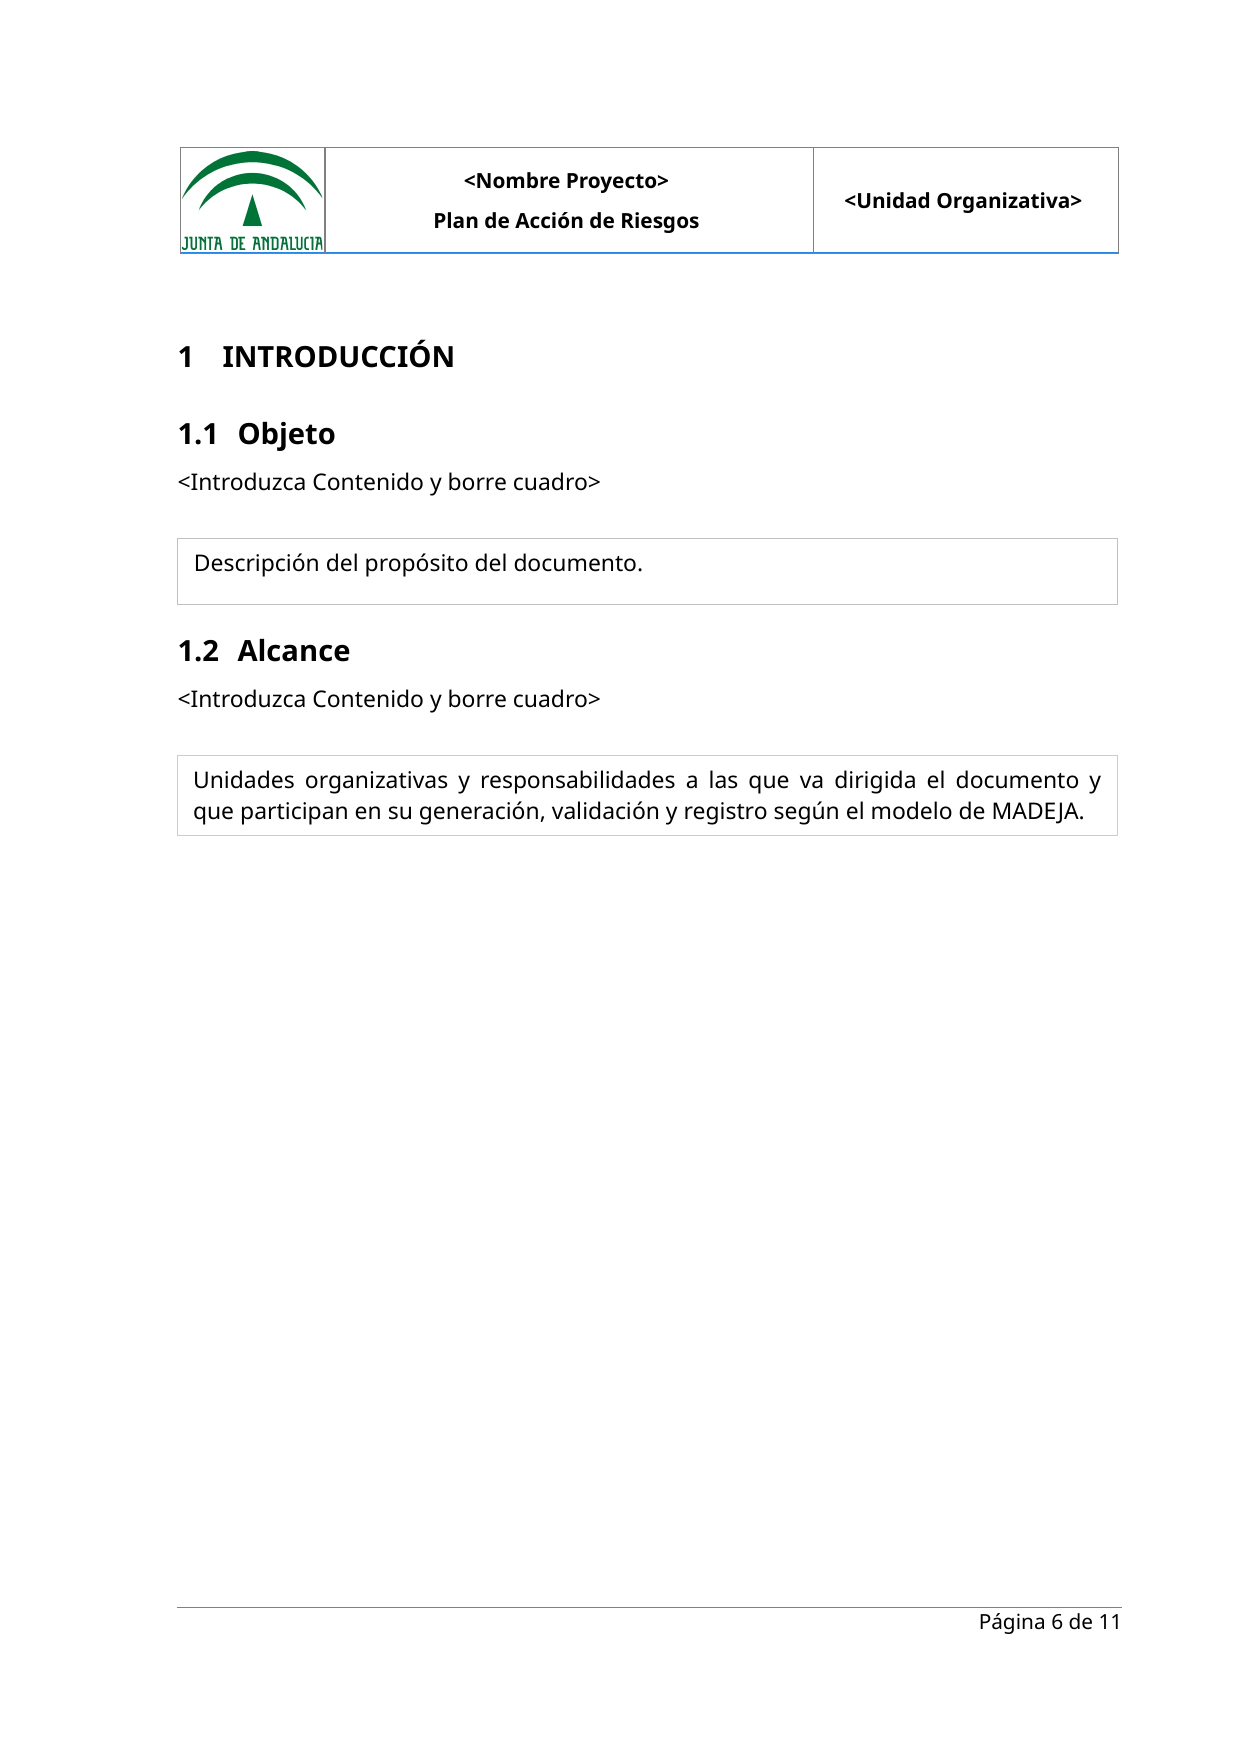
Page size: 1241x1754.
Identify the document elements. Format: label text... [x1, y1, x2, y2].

subtitle Objeto [177, 414, 1122, 453]
text Descripción del propósito del documento. [194, 547, 1101, 578]
text Unidades organizativas y responsabilidades a las que va dirigida el documento y que participan en su generación, validación y registro según el modelo de MADEJA. [193, 764, 1102, 827]
subtitle Alcance [177, 630, 1122, 670]
picture [181, 151, 323, 250]
subtitle INTRODUCCIÓN [177, 336, 1122, 376]
text <Introduzca Contenido y borre cuadro> [177, 682, 1122, 714]
text <Introduzca Contenido y borre cuadro> [177, 466, 1122, 497]
